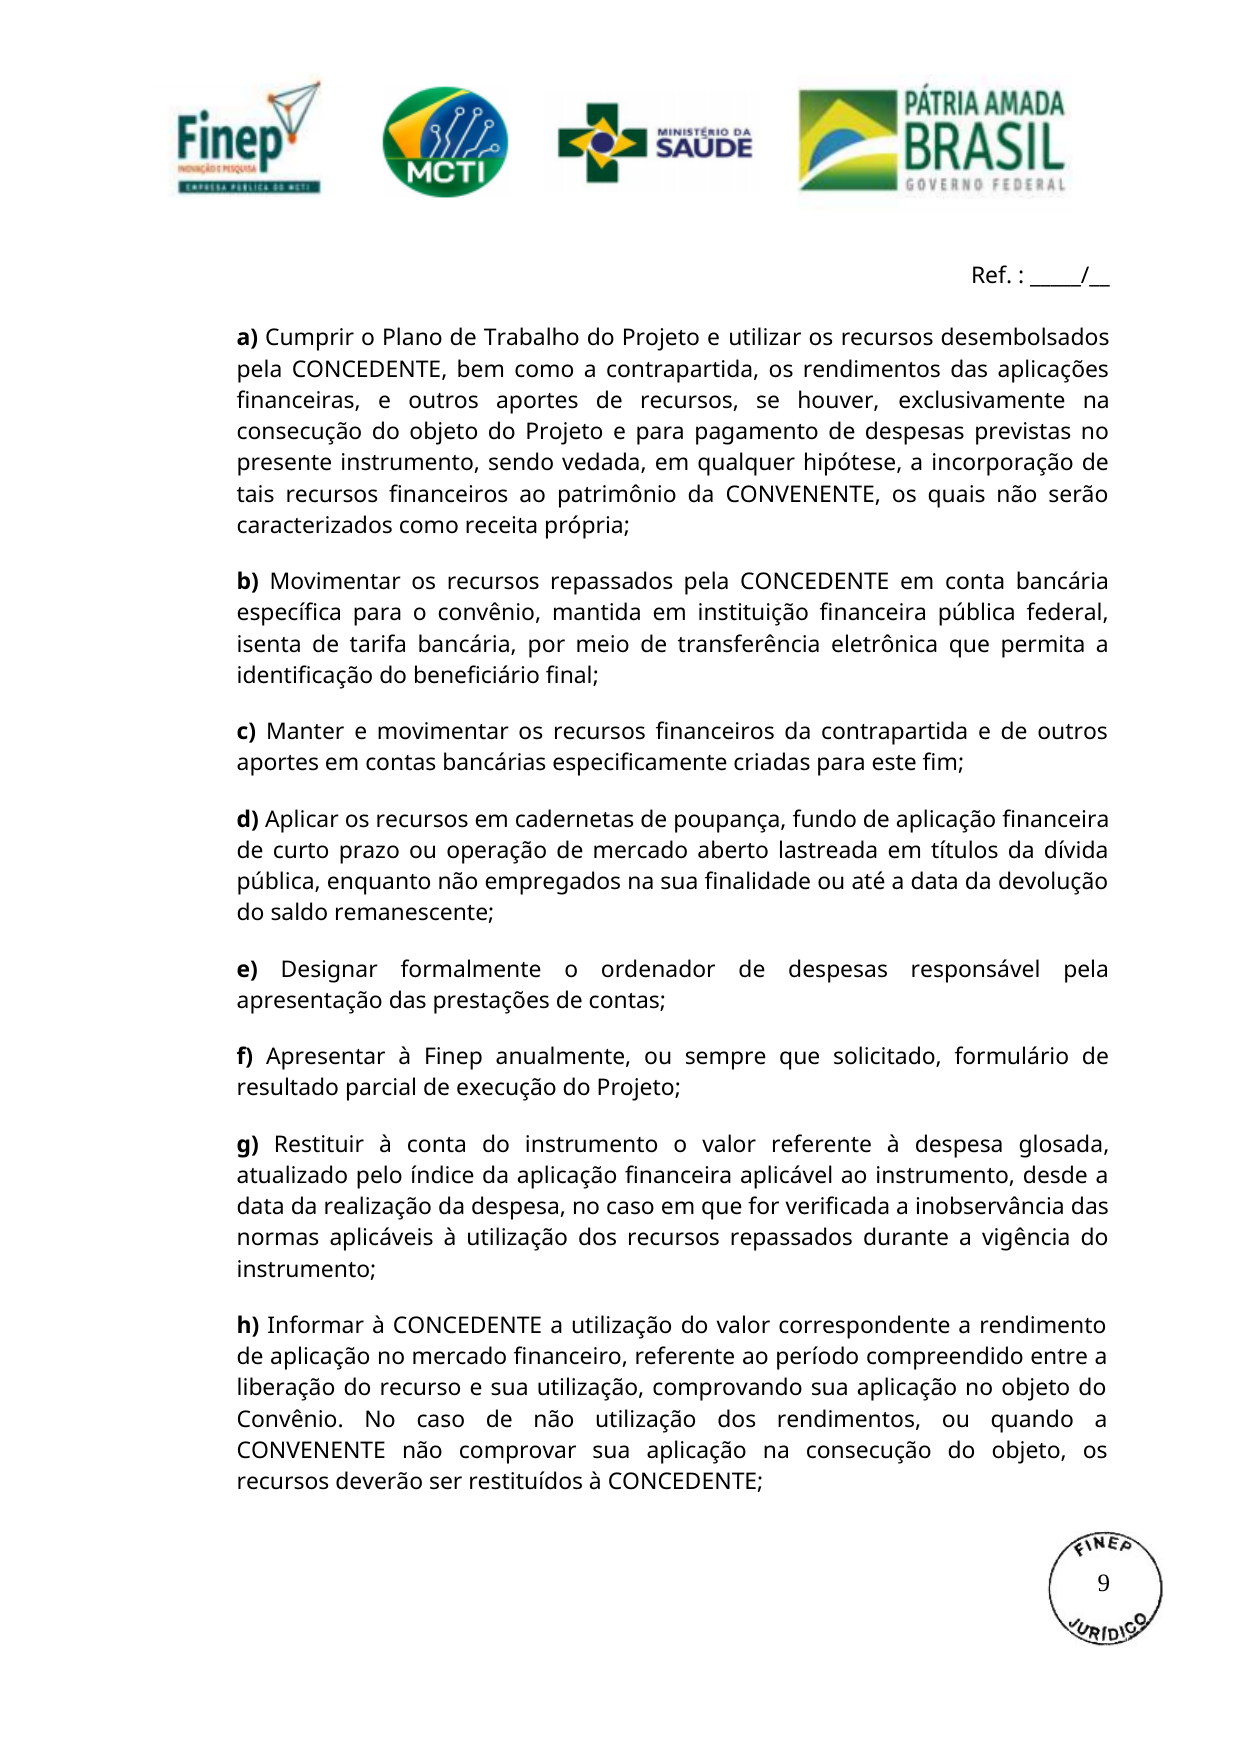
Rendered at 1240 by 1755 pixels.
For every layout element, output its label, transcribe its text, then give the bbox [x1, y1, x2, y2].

text a) Cumprir o Plano de Trabalho do Projeto e utilizar os recursos desembolsados pela CONCEDENTE, bem como a contrapartida, os rendimentos das aplicações financeiras, e outros aportes de recursos, se houver, exclusivamente na consecução do objeto do Projeto e para pagamento de despesas previstas no presente instrumento, sendo vedada, em qualquer hipótese, a incorporação de tais recursos financeiros ao patrimônio da CONVENENTE, os quais não serão caracterizados como receita própria; [236, 321, 1110, 540]
list f) Apresentar à Finep anualmente, ou sempre que solicitado, formulário de resultado parcial de execução do Projeto; [236, 1040, 1110, 1103]
text b) Movimentar os recursos repassados pela CONCEDENTE em conta bancária específica para o convênio, mantida em instituição financeira pública federal, isenta de tarifa bancária, por meio de transferência eletrônica que permita a identificação do beneficiário final; [236, 565, 1110, 690]
text c) Manter e movimentar os recursos financeiros da contrapartida e de outros aportes em contas bancárias especificamente criadas para este fim; [236, 715, 1110, 778]
list h) Informar à CONCEDENTE a utilização do valor correspondente a rendimento de aplicação no mercado financeiro, referente ao período compreendido entre a liberação do recurso e sua utilização, comprovando sua aplicação no objeto do Convênio. No caso de não utilização dos rendimentos, ou quando a CONVENENTE não comprovar sua aplicação na consecução do objeto, os recursos deverão ser restituídos à CONCEDENTE; [236, 1309, 1108, 1496]
list g) Restituir à conta do instrumento o valor referente à despesa glosada, atualizado pelo índice da aplicação financeira aplicável ao instrumento, desde a data da realização da despesa, no caso em que for verificada a inobservância das normas aplicáveis à utilização dos recursos repassados durante a vigência do instrumento; [236, 1128, 1110, 1284]
list e) Designar formalmente o ordenador de despesas responsável pela apresentação das prestações de contas; [236, 953, 1110, 1015]
list d) Aplicar os recursos em cadernetas de poupança, fundo de aplicação financeira de curto prazo ou operação de mercado aberto lastreada em títulos da dívida pública, enquanto não empregados na sua finalidade ou até a data da devolução do saldo remanescente; [236, 803, 1110, 928]
